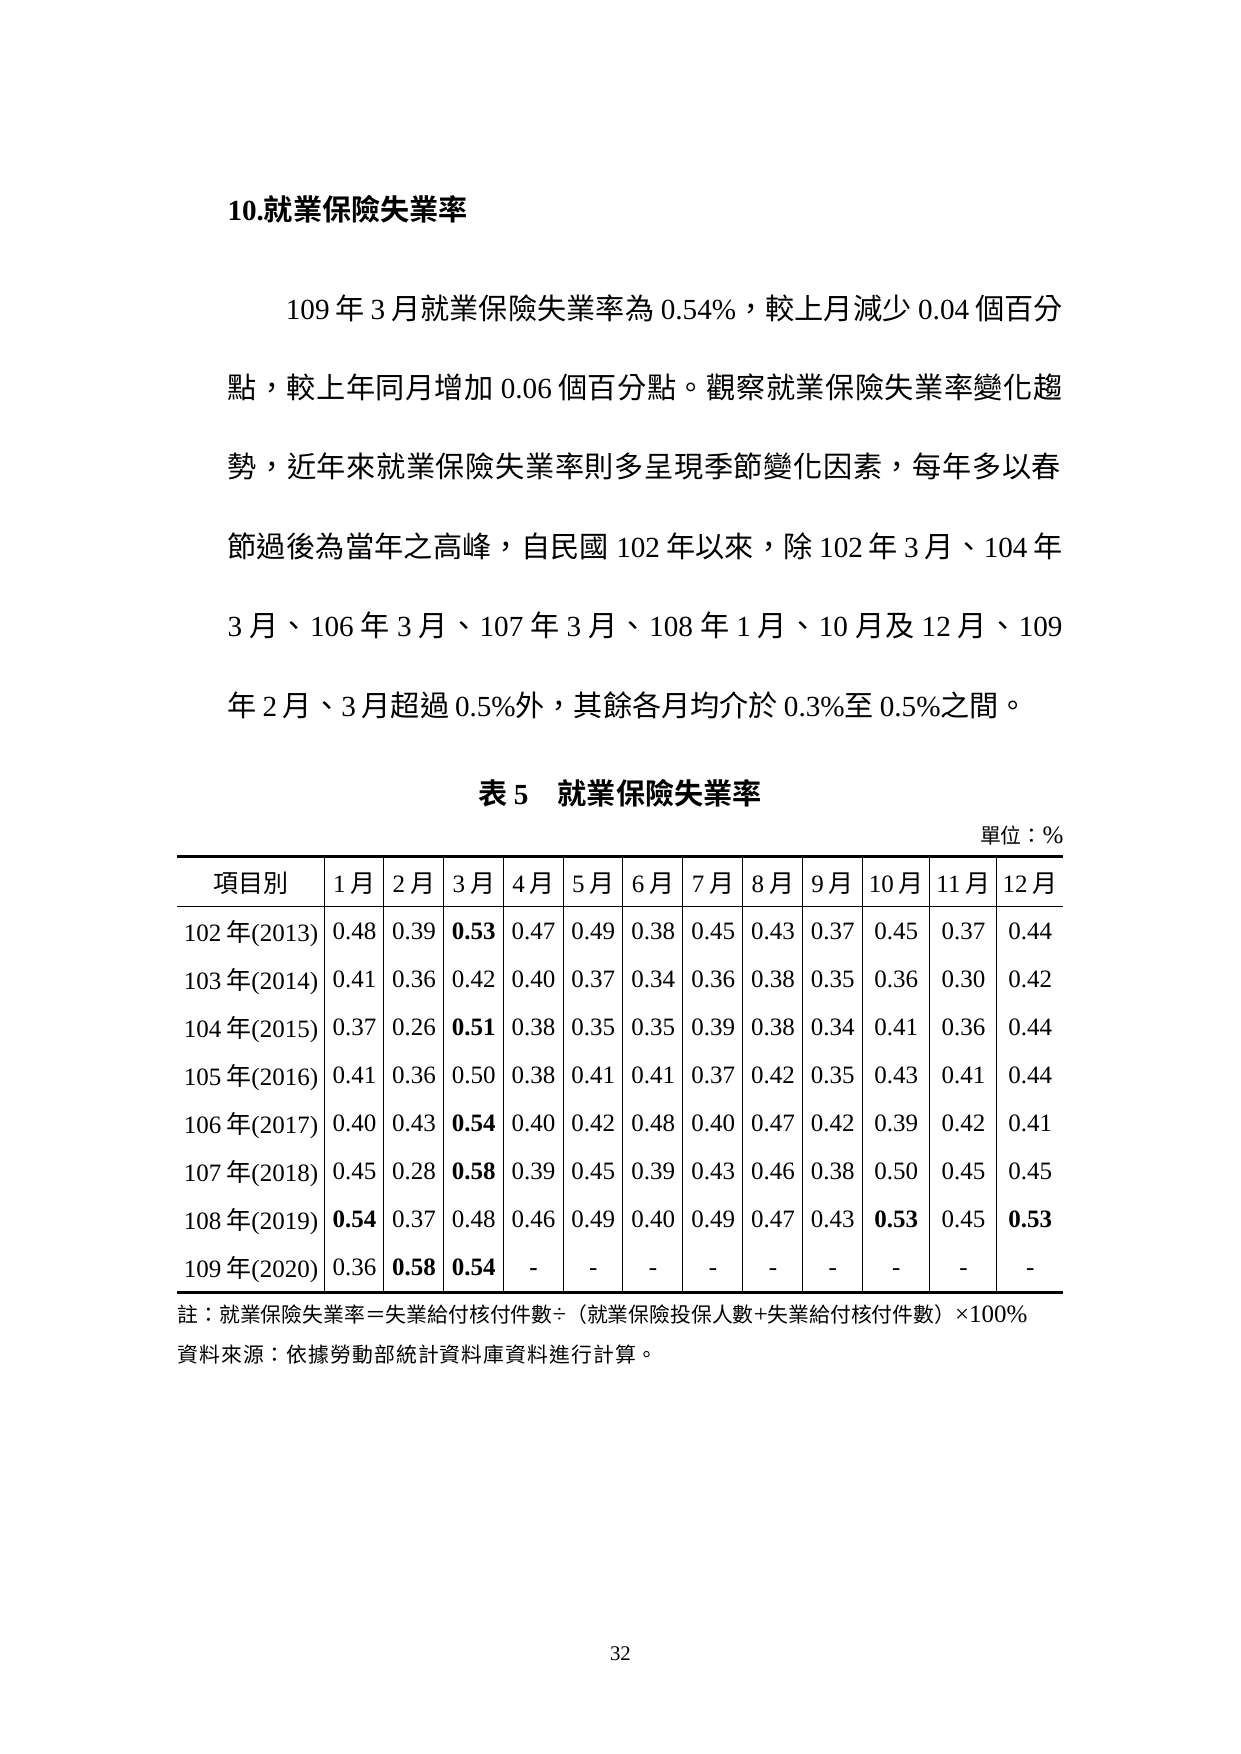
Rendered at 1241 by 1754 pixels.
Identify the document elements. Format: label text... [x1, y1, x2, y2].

table_cell 0.46 [504, 1195, 563, 1243]
table_cell 0.35 [564, 1003, 622, 1051]
text 表5 就業保險失業率 [177, 763, 1063, 815]
table_cell 0.41 [997, 1099, 1063, 1147]
table_cell 0.35 [623, 1003, 682, 1051]
table_cell 0.36 [325, 1243, 383, 1291]
table_cell 0.36 [384, 1051, 443, 1099]
table_cell 0.40 [623, 1195, 682, 1243]
table_cell 0.38 [743, 955, 802, 1003]
table_cell - [997, 1243, 1063, 1291]
table_cell 0.42 [997, 955, 1063, 1003]
table_cell 0.37 [803, 907, 862, 955]
table_header 2月 [384, 858, 443, 906]
table_header 8月 [743, 858, 802, 906]
table_cell 0.37 [384, 1195, 443, 1243]
table_cell 106年(2017) [177, 1099, 324, 1147]
table_cell 103年(2014) [177, 955, 324, 1003]
table_cell 0.40 [325, 1099, 383, 1147]
table_cell 0.41 [930, 1051, 996, 1099]
table_cell 0.39 [623, 1147, 682, 1195]
table_cell 0.50 [863, 1147, 929, 1195]
table_cell - [743, 1243, 802, 1291]
table_header 1月 [325, 858, 383, 906]
table_cell 0.37 [930, 907, 996, 955]
table_cell 0.44 [997, 1003, 1063, 1051]
table_cell 0.42 [444, 955, 503, 1003]
table_cell - [803, 1243, 862, 1291]
text 註：就業保險失業率＝失業給付核付件數÷（就業保險投保人數+失業給付核付件數）×100% [177, 1294, 1063, 1334]
table_cell 107年(2018) [177, 1147, 324, 1195]
table_header 7月 [683, 858, 742, 906]
table_cell 0.43 [384, 1099, 443, 1147]
table_cell 105年(2016) [177, 1051, 324, 1099]
table_cell 0.54 [325, 1195, 383, 1243]
table_cell 0.41 [623, 1051, 682, 1099]
table_cell 0.53 [444, 907, 503, 955]
table_cell 0.44 [997, 1051, 1063, 1099]
table_cell 0.36 [384, 955, 443, 1003]
table_cell 0.37 [564, 955, 622, 1003]
table_cell 0.48 [444, 1195, 503, 1243]
table_cell 0.49 [564, 907, 622, 955]
table_cell 0.54 [444, 1243, 503, 1291]
table_cell - [564, 1243, 622, 1291]
table_cell 109年(2020) [177, 1243, 324, 1291]
table_cell 0.50 [444, 1051, 503, 1099]
table_cell 0.40 [504, 1099, 563, 1147]
table_cell 0.54 [444, 1099, 503, 1147]
table_cell 0.28 [384, 1147, 443, 1195]
table_cell 0.40 [504, 955, 563, 1003]
table_cell 0.37 [325, 1003, 383, 1051]
table_cell 0.47 [743, 1195, 802, 1243]
table_cell 0.45 [683, 907, 742, 955]
table_cell 0.42 [743, 1051, 802, 1099]
table_cell 0.41 [325, 955, 383, 1003]
table_cell 0.43 [743, 907, 802, 955]
table_cell 0.45 [930, 1147, 996, 1195]
table_cell - [504, 1243, 563, 1291]
table_cell 0.36 [863, 955, 929, 1003]
table_cell 0.45 [325, 1147, 383, 1195]
table_cell 0.45 [930, 1195, 996, 1243]
table_cell 0.49 [564, 1195, 622, 1243]
table_cell 0.38 [623, 907, 682, 955]
table_cell 0.45 [863, 907, 929, 955]
table_cell 0.45 [997, 1147, 1063, 1195]
table_cell 0.42 [564, 1099, 622, 1147]
table_cell 0.47 [743, 1099, 802, 1147]
table_cell 0.58 [444, 1147, 503, 1195]
table_cell 0.39 [384, 907, 443, 955]
subtitle 10.就業保險失業率 [227, 167, 1063, 247]
table_cell 0.38 [504, 1003, 563, 1051]
table_cell 0.36 [683, 955, 742, 1003]
table_cell 0.43 [803, 1195, 862, 1243]
table_cell 0.53 [863, 1195, 929, 1243]
table_header 4月 [504, 858, 563, 906]
table_cell 0.48 [623, 1099, 682, 1147]
table_header 項目別 [177, 858, 324, 906]
table_cell 104年(2015) [177, 1003, 324, 1051]
table_cell 0.53 [997, 1195, 1063, 1243]
table_cell 0.36 [930, 1003, 996, 1051]
table_header 6月 [623, 858, 682, 906]
table_cell 0.46 [743, 1147, 802, 1195]
table_cell 108年(2019) [177, 1195, 324, 1243]
table_cell 0.58 [384, 1243, 443, 1291]
table_cell 102年(2013) [177, 907, 324, 955]
table_header 12月 [997, 858, 1063, 906]
table_cell 0.48 [325, 907, 383, 955]
table_cell 0.42 [803, 1099, 862, 1147]
table_cell 0.35 [803, 955, 862, 1003]
table_cell 0.41 [863, 1003, 929, 1051]
table_cell 0.42 [930, 1099, 996, 1147]
table_cell 0.41 [564, 1051, 622, 1099]
text 109年3月就業保險失業率為0.54%，較上月減少0.04個百分點，較上年同月增加0.06個百分點。觀察就業保險失業率變化趨勢，近年來就業保險失業率則多呈現季節變化因素，每年多以春節過後為當年之高峰，自民國102年以來，除102年3月、104年3月、106年3月、107年3月、108年1月、10月及12月、109年2月、3月超過0.5%外，其餘各月均介於0.3%至0.5%之間。 [227, 267, 1063, 743]
table_cell - [683, 1243, 742, 1291]
table_cell 0.34 [803, 1003, 862, 1051]
table_cell 0.35 [803, 1051, 862, 1099]
table_header 5月 [564, 858, 622, 906]
table_cell 0.44 [997, 907, 1063, 955]
table_cell 0.39 [504, 1147, 563, 1195]
table_cell 0.43 [863, 1051, 929, 1099]
table_header 11月 [930, 858, 996, 906]
table_header 3月 [444, 858, 503, 906]
table_cell - [930, 1243, 996, 1291]
table_cell 0.40 [683, 1099, 742, 1147]
text 資料來源：依據勞動部統計資料庫資料進行計算。 [177, 1334, 1063, 1373]
table_cell 0.41 [325, 1051, 383, 1099]
table_cell 0.26 [384, 1003, 443, 1051]
table_header 9月 [803, 858, 862, 906]
table_cell - [623, 1243, 682, 1291]
table_cell - [863, 1243, 929, 1291]
table_cell 0.47 [504, 907, 563, 955]
table_cell 0.38 [743, 1003, 802, 1051]
table_cell 0.49 [683, 1195, 742, 1243]
table_cell 0.38 [504, 1051, 563, 1099]
table_cell 0.43 [683, 1147, 742, 1195]
table_header 10月 [863, 858, 929, 906]
table_cell 0.38 [803, 1147, 862, 1195]
table_cell 0.51 [444, 1003, 503, 1051]
table_cell 0.34 [623, 955, 682, 1003]
table_cell 0.45 [564, 1147, 622, 1195]
table_cell 0.39 [683, 1003, 742, 1051]
table_cell 0.30 [930, 955, 996, 1003]
table_cell 0.39 [863, 1099, 929, 1147]
table_cell 0.37 [683, 1051, 742, 1099]
text 單位：% [177, 815, 1063, 854]
